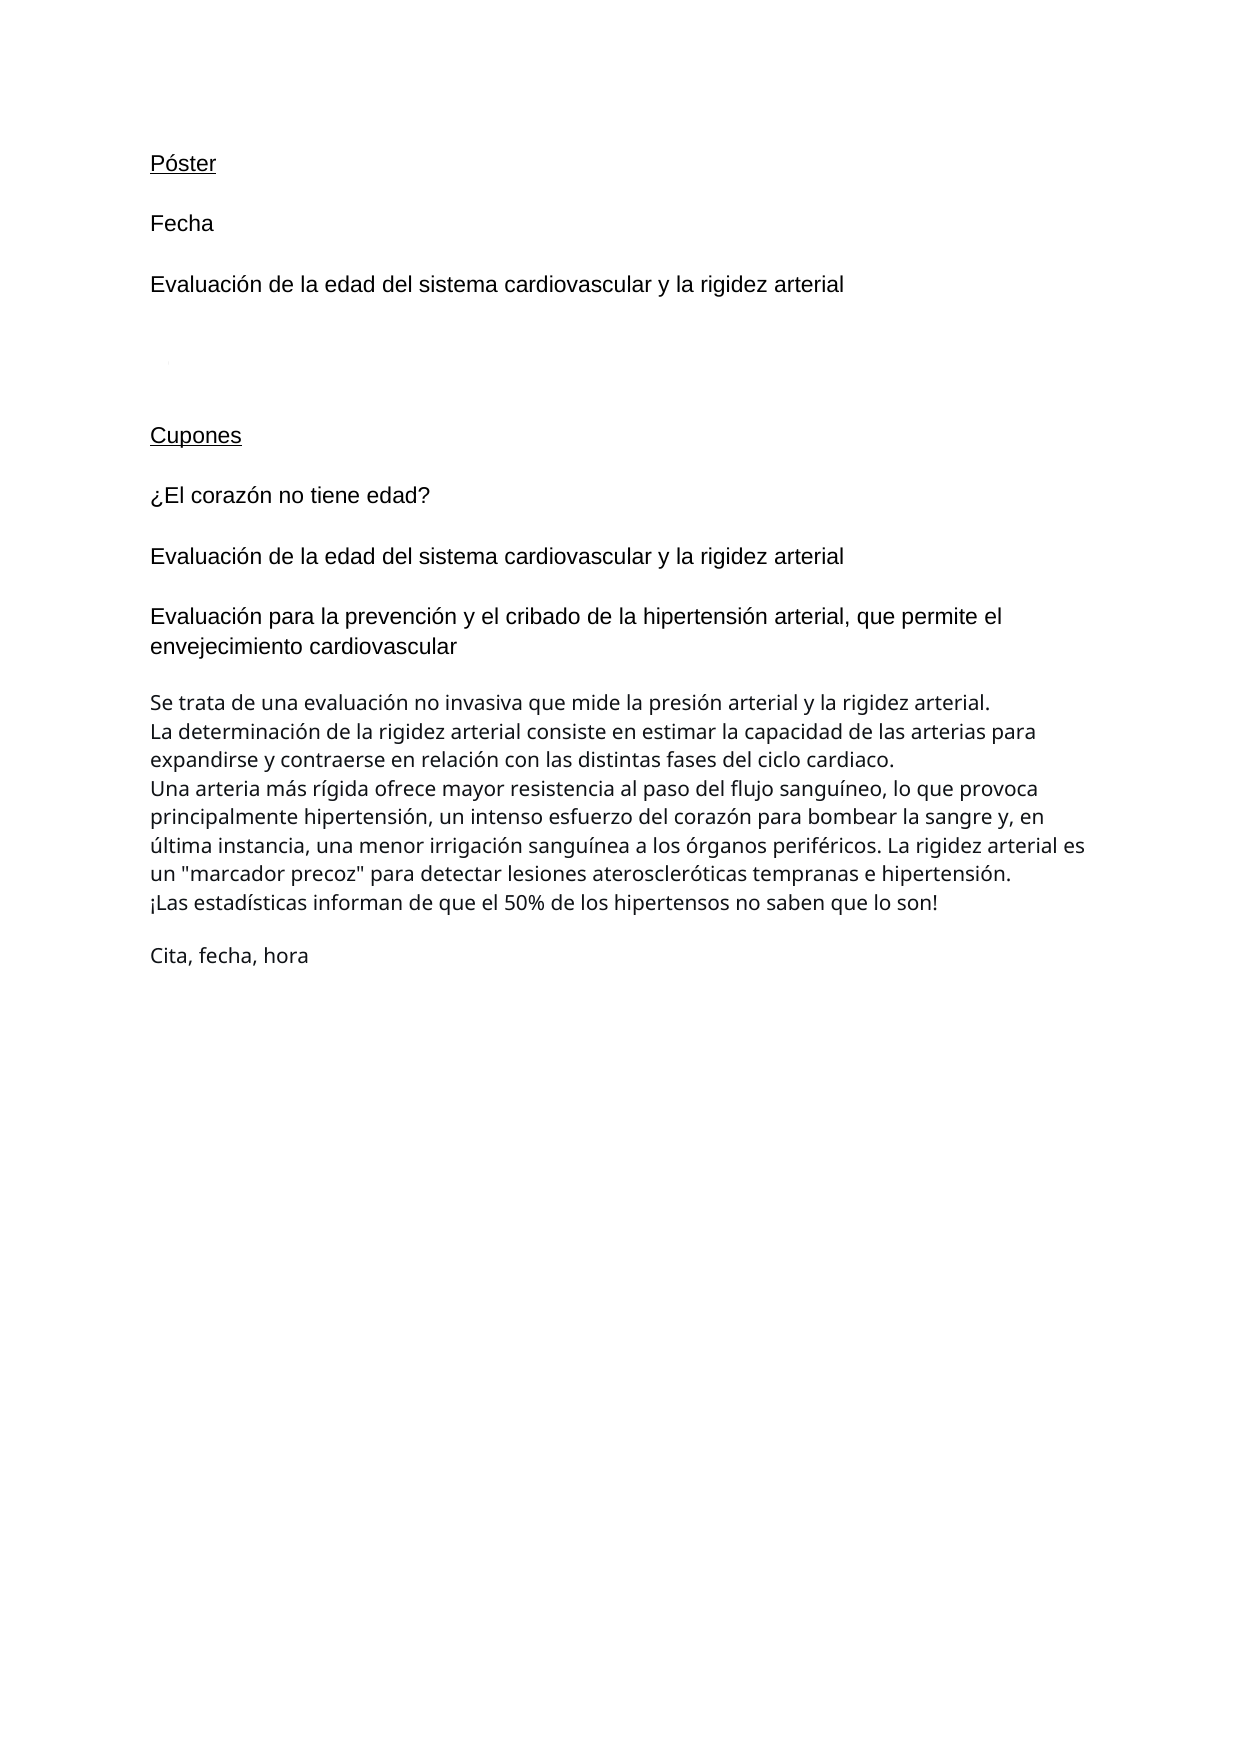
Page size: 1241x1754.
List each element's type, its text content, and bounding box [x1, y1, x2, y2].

text Cupones [150, 422, 1090, 448]
text Evaluación de la edad del sistema cardiovascular y la rigidez arterial [150, 543, 1090, 569]
text Fecha [150, 210, 1090, 237]
text Evaluación de la edad del sistema cardiovascular y la rigidez arterial [150, 271, 1090, 297]
text ¿El corazón no tiene edad? [150, 482, 1090, 509]
text Póster [150, 150, 1090, 176]
text Evaluación para la prevención y el cribado de la hipertensión arterial, que permite el envejecimiento cardiovascular [150, 603, 1090, 660]
text Se trata de una evaluación no invasiva que mide la presión arterial y la rigidez arterial. La determinación de la rigidez arterial consiste en estimar la capacidad de las arterias para expandirse y contraerse en relación con las distintas fases del ciclo cardiaco. Una arteria más rígida ofrece mayor resistencia al paso del flujo sanguíneo, lo que provoca principalmente hipertensión, un intenso esfuerzo del corazón para bombear la sangre y, en última instancia, una menor irrigación sanguínea a los órganos periféricos. La rigidez arterial es un "marcador precoz" para detectar lesiones ateroscleróticas tempranas e hipertensión. ¡Las estadísticas informan de que el 50% de los hipertensos no saben que lo son! [150, 688, 1090, 916]
text Cita, fecha, hora [150, 941, 1090, 969]
